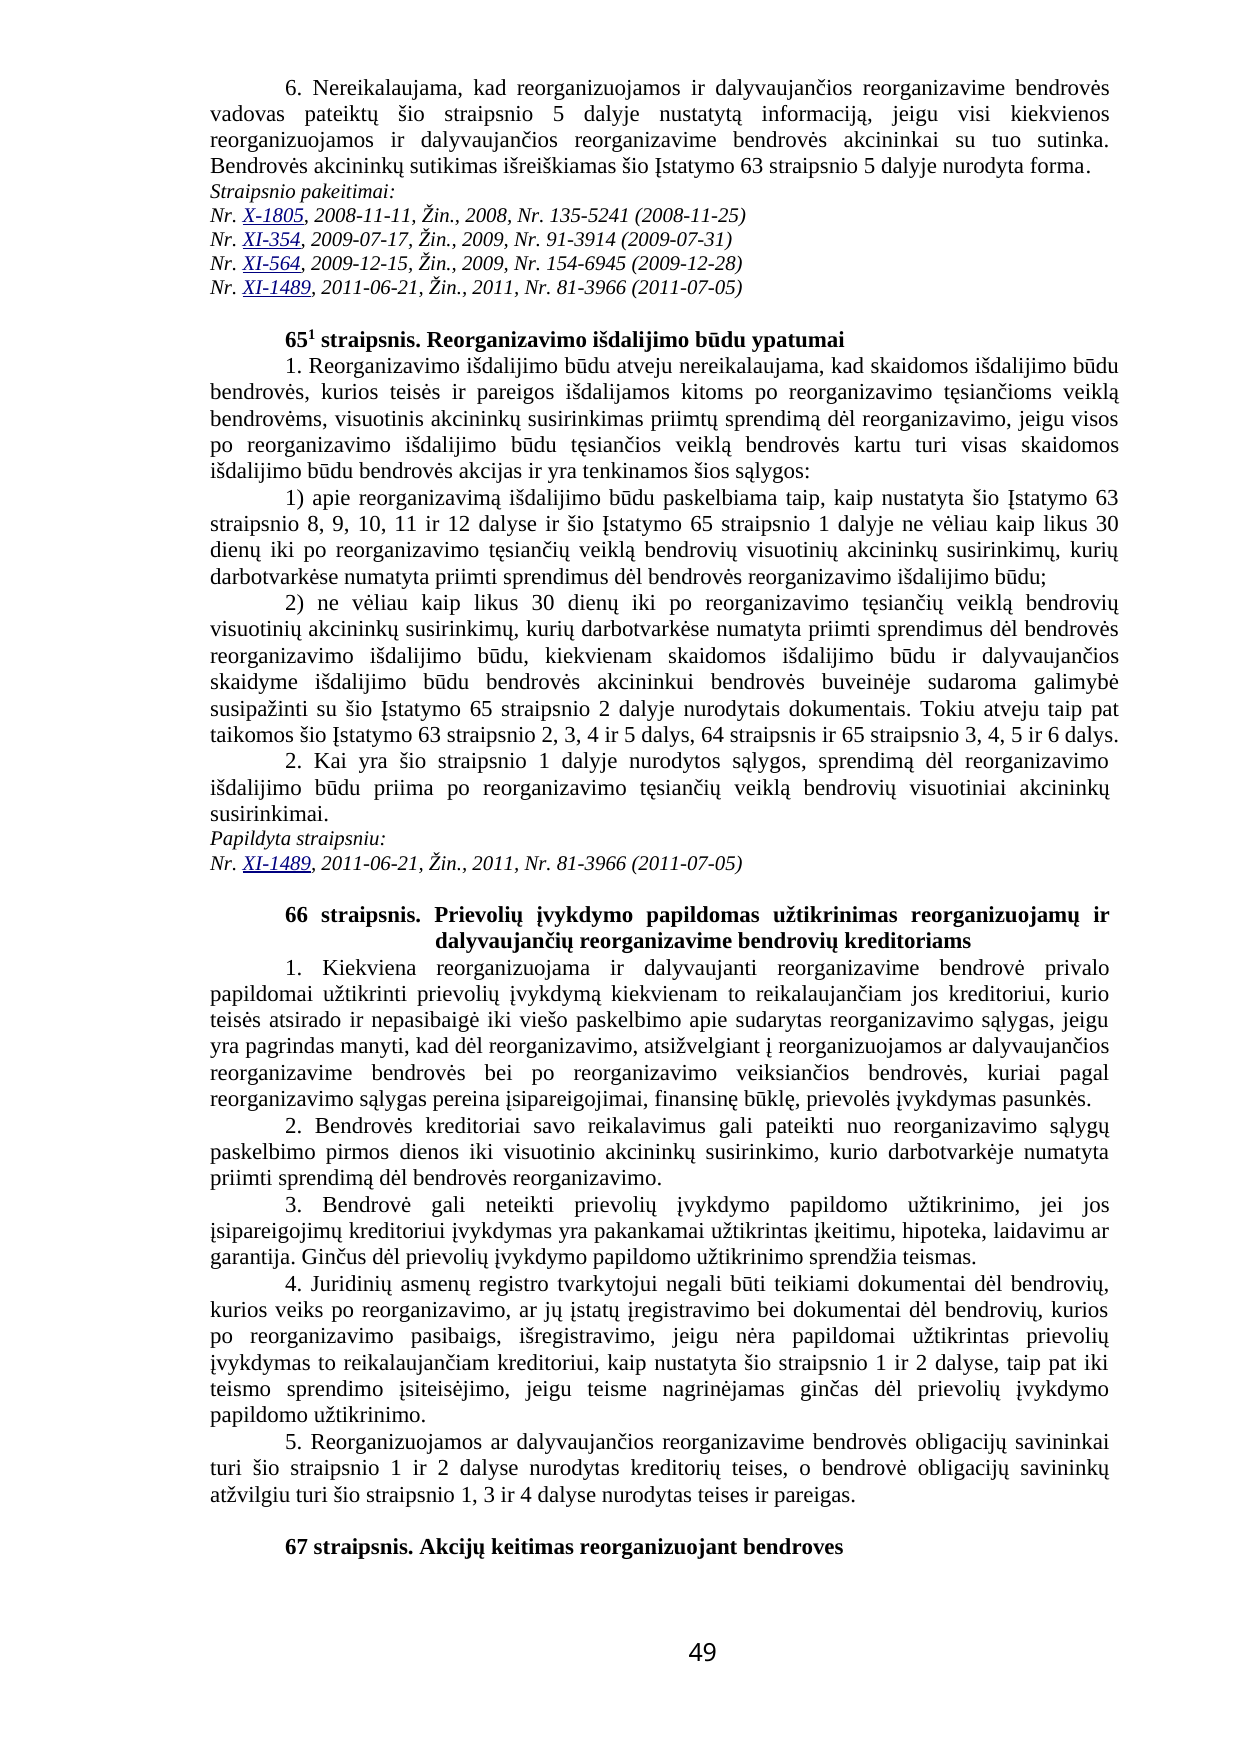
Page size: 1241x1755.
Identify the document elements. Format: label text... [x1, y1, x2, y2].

text 1. Reorganizavimo išdalijimo būdu atveju nereikalaujama, kad skaidomos išdalijimo būdu bendrovės, kurios teisės ir pareigos išdalijamos kitoms po reorganizavimo tęsiančioms veiklą bendrovėms, visuotinis akcininkų susirinkimas priimtų sprendimą dėl reorganizavimo, jeigu visos po reorganizavimo išdalijimo būdu tęsiančios veiklą bendrovės kartu turi visas skaidomos išdalijimo būdu bendrovės akcijas ir yra tenkinamos šios sąlygos: [210, 352, 1120, 484]
text 5. Reorganizuojamos ar dalyvaujančios reorganizavime bendrovės obligacijų savininkai turi šio straipsnio 1 ir 2 dalyse nurodytas kreditorių teises, o bendrovė obligacijų savininkų atžvilgiu turi šio straipsnio 1, 3 ir 4 dalyse nurodytas teises ir pareigas. [210, 1428, 1111, 1507]
text 2. Kai yra šio straipsnio 1 dalyje nurodytos sąlygos, sprendimą dėl reorganizavimo išdalijimo būdu priima po reorganizavimo tęsiančių veiklą bendrovių visuotiniai akcininkų susirinkimai. [210, 747, 1111, 826]
text Nr. XI-1489, 2011-06-21, Žin., 2011, Nr. 81-3966 (2011-07-05) [210, 275, 1120, 299]
text Straipsnio pakeitimai: [210, 179, 1111, 203]
text 1. Kiekviena reorganizuojama ir dalyvaujanti reorganizavime bendrovė privalo papildomai užtikrinti prievolių įvykdymą kiekvienam to reikalaujančiam jos kreditoriui, kurio teisės atsirado ir nepasibaigė iki viešo paskelbimo apie sudarytas reorganizavimo sąlygas, jeigu yra pagrindas manyti, kad dėl reorganizavimo, atsižvelgiant į reorganizuojamos ar dalyvaujančios reorganizavime bendrovės bei po reorganizavimo veiksiančios bendrovės, kuriai pagal reorganizavimo sąlygas pereina įsipareigojimai, finansinę būklę, prievolės įvykdymas pasunkės. [210, 953, 1111, 1112]
text 3. Bendrovė gali neteikti prievolių įvykdymo papildomo užtikrinimo, jei jos įsipareigojimų kreditoriui įvykdymas yra pakankamai užtikrintas įkeitimu, hipoteka, laidavimu ar garantija. Ginčus dėl prievolių įvykdymo papildomo užtikrinimo sprendžia teismas. [210, 1191, 1111, 1270]
text 651 straipsnis. Reorganizavimo išdalijimo būdu ypatumai [210, 326, 1120, 352]
text 6. Nereikalaujama, kad reorganizuojamos ir dalyvaujančios reorganizavime bendrovės vadovas pateiktų šio straipsnio 5 dalyje nustatytą informaciją, jeigu visi kiekvienos reorganizuojamos ir dalyvaujančios reorganizavime bendrovės akcininkai su tuo sutinka. Bendrovės akcininkų sutikimas išreiškiamas šio Įstatymo 63 straipsnio 5 dalyje nurodyta forma. [210, 73, 1111, 179]
text 67 straipsnis. Akcijų keitimas reorganizuojant bendroves [210, 1533, 1111, 1560]
text 2. Bendrovės kreditoriai savo reikalavimus gali pateikti nuo reorganizavimo sąlygų paskelbimo pirmos dienos iki visuotinio akcininkų susirinkimo, kurio darbotvarkėje numatyta priimti sprendimą dėl bendrovės reorganizavimo. [210, 1112, 1111, 1191]
text Papildyta straipsniu: [210, 826, 1120, 850]
text 1) apie reorganizavimą išdalijimo būdu paskelbiama taip, kaip nustatyta šio Įstatymo 63 straipsnio 8, 9, 10, 11 ir 12 dalyse ir šio Įstatymo 65 straipsnio 1 dalyje ne vėliau kaip likus 30 dienų iki po reorganizavimo tęsiančių veiklą bendrovių visuotinių akcininkų susirinkimų, kurių darbotvarkėse numatyta priimti sprendimus dėl bendrovės reorganizavimo išdalijimo būdu; [210, 484, 1120, 589]
text 66 straipsnis. Prievolių įvykdymo papildomas užtikrinimas reorganizuojamų ir dalyvaujančių reorganizavime bendrovių kreditoriams [285, 901, 1111, 953]
text Nr. XI-354, 2009-07-17, Žin., 2009, Nr. 91-3914 (2009-07-31) [210, 227, 1120, 251]
text 4. Juridinių asmenų registro tvarkytojui negali būti teikiami dokumentai dėl bendrovių, kurios veiks po reorganizavimo, ar jų įstatų įregistravimo bei dokumentai dėl bendrovių, kurios po reorganizavimo pasibaigs, išregistravimo, jeigu nėra papildomai užtikrintas prievolių įvykdymas to reikalaujančiam kreditoriui, kaip nustatyta šio straipsnio 1 ir 2 dalyse, taip pat iki teismo sprendimo įsiteisėjimo, jeigu teisme nagrinėjamas ginčas dėl prievolių įvykdymo papildomo užtikrinimo. [210, 1270, 1111, 1428]
text Nr. X-1805, 2008-11-11, Žin., 2008, Nr. 135-5241 (2008-11-25) [210, 203, 1120, 227]
text 2) ne vėliau kaip likus 30 dienų iki po reorganizavimo tęsiančių veiklą bendrovių visuotinių akcininkų susirinkimų, kurių darbotvarkėse numatyta priimti sprendimus dėl bendrovės reorganizavimo išdalijimo būdu, kiekvienam skaidomos išdalijimo būdu ir dalyvaujančios skaidyme išdalijimo būdu bendrovės akcininkui bendrovės buveinėje sudaroma galimybė susipažinti su šio Įstatymo 65 straipsnio 2 dalyje nurodytais dokumentais. Tokiu atveju taip pat taikomos šio Įstatymo 63 straipsnio 2, 3, 4 ir 5 dalys, 64 straipsnis ir 65 straipsnio 3, 4, 5 ir 6 dalys. [210, 589, 1120, 747]
text Nr. XI-564, 2009-12-15, Žin., 2009, Nr. 154-6945 (2009-12-28) [210, 251, 1120, 275]
text Nr. XI-1489, 2011-06-21, Žin., 2011, Nr. 81-3966 (2011-07-05) [210, 850, 1120, 874]
